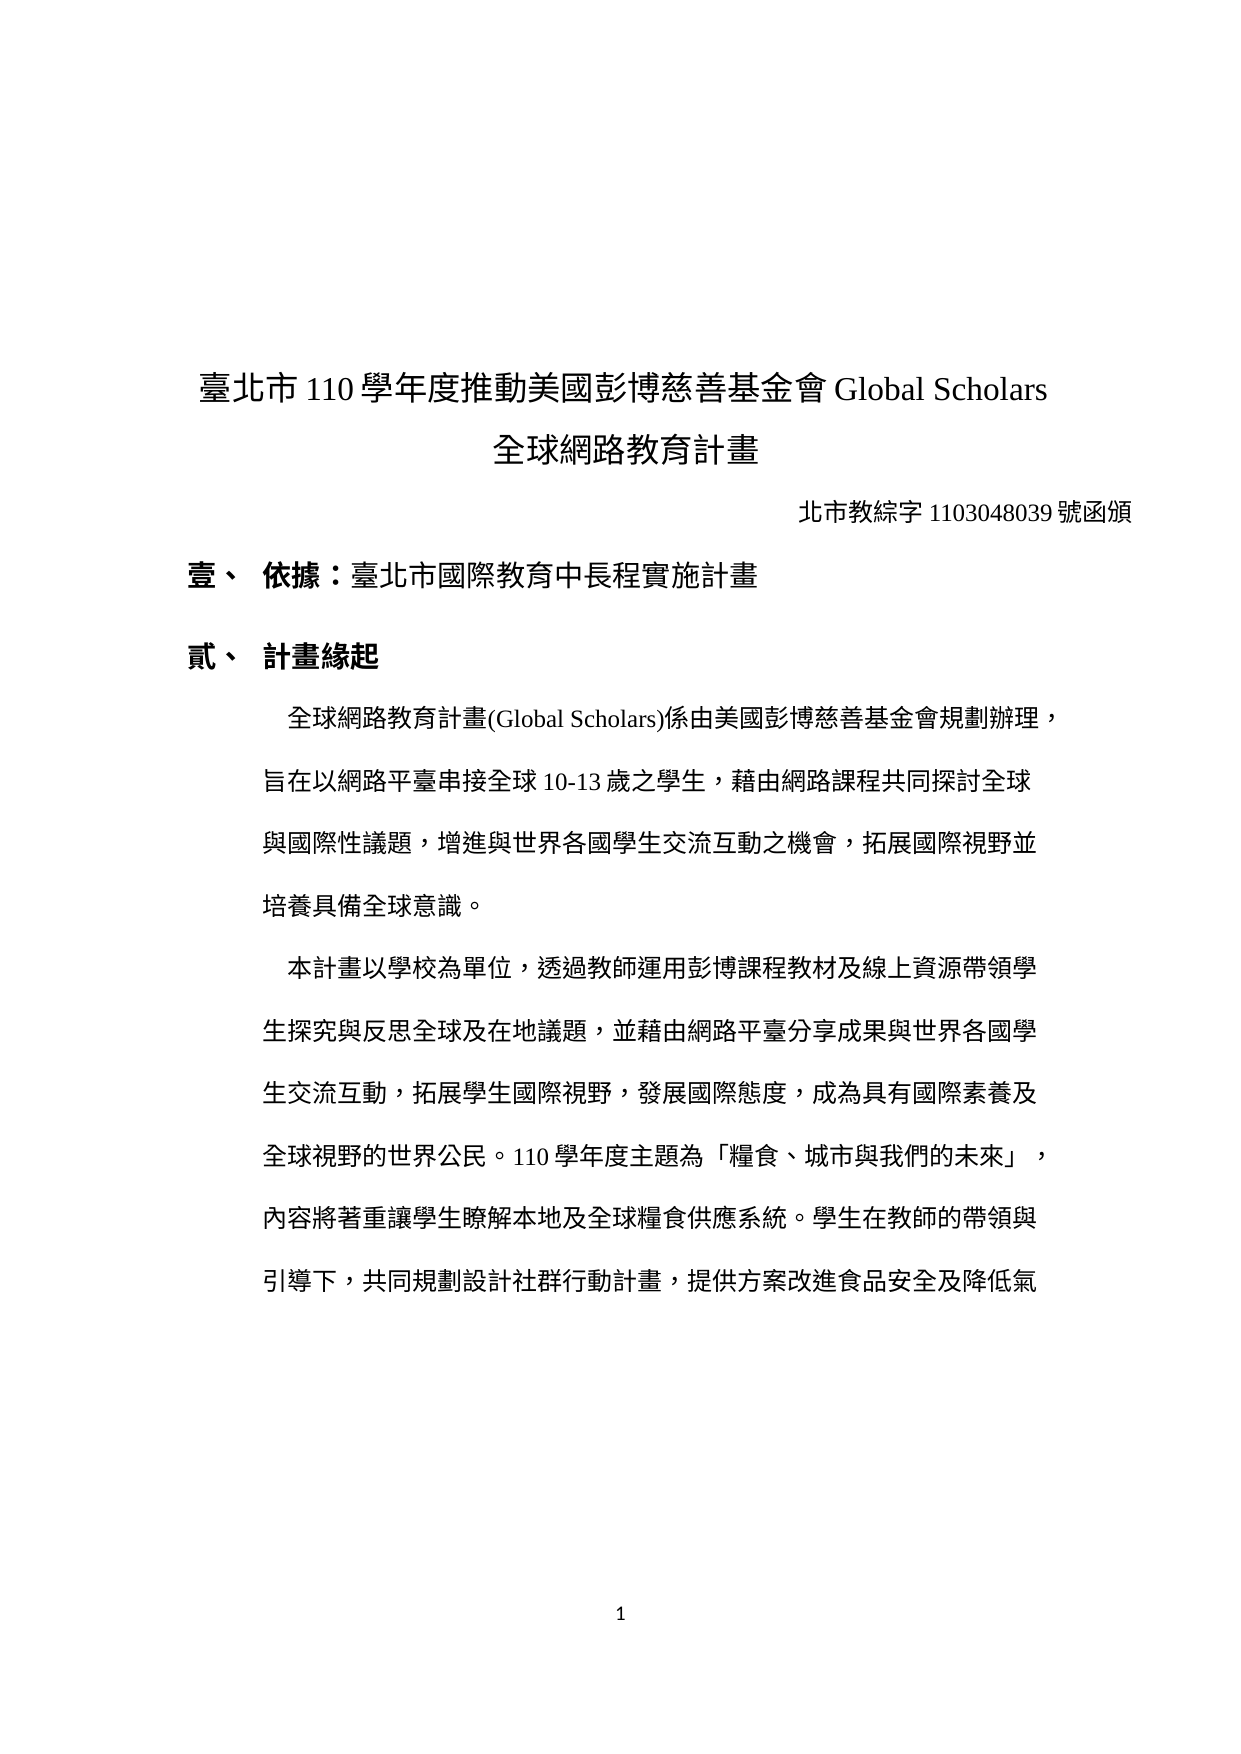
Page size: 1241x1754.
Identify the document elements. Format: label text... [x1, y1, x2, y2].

text 臺北市110學年度推動美國彭博慈善基金會Global Scholars 全球網路教育計畫 [187, 344, 1059, 469]
text 本計畫以學校為單位，透過教師運用彭博課程教材及線上資源帶領學生探究與反思全球及在地議題，並藉由網路平臺分享成果與世界各國學生交流互動，拓展學生國際視野，發展國際態度，成為具有國際素養及全球視野的世界公民。110學年度主題為「糧食、城市與我們的未來」，內容將著重讓學生瞭解本地及全球糧食供應系統。學生在教師的帶領與引導下，共同規劃設計社群行動計畫，提供方案改進食品安全及降低氣 [262, 925, 1053, 1300]
list 計畫緣起 [187, 613, 1053, 675]
list 依據：臺北市國際教育中長程實施計畫 [187, 532, 1053, 594]
text 北市教綜字1103048039號函頒 [143, 469, 1132, 532]
text 全球網路教育計畫(Global Scholars)係由美國彭博慈善基金會規劃辦理，旨在以網路平臺串接全球10-13歲之學生，藉由網路課程共同探討全球與國際性議題，增進與世界各國學生交流互動之機會，拓展國際視野並培養具備全球意識。 [262, 675, 1053, 925]
